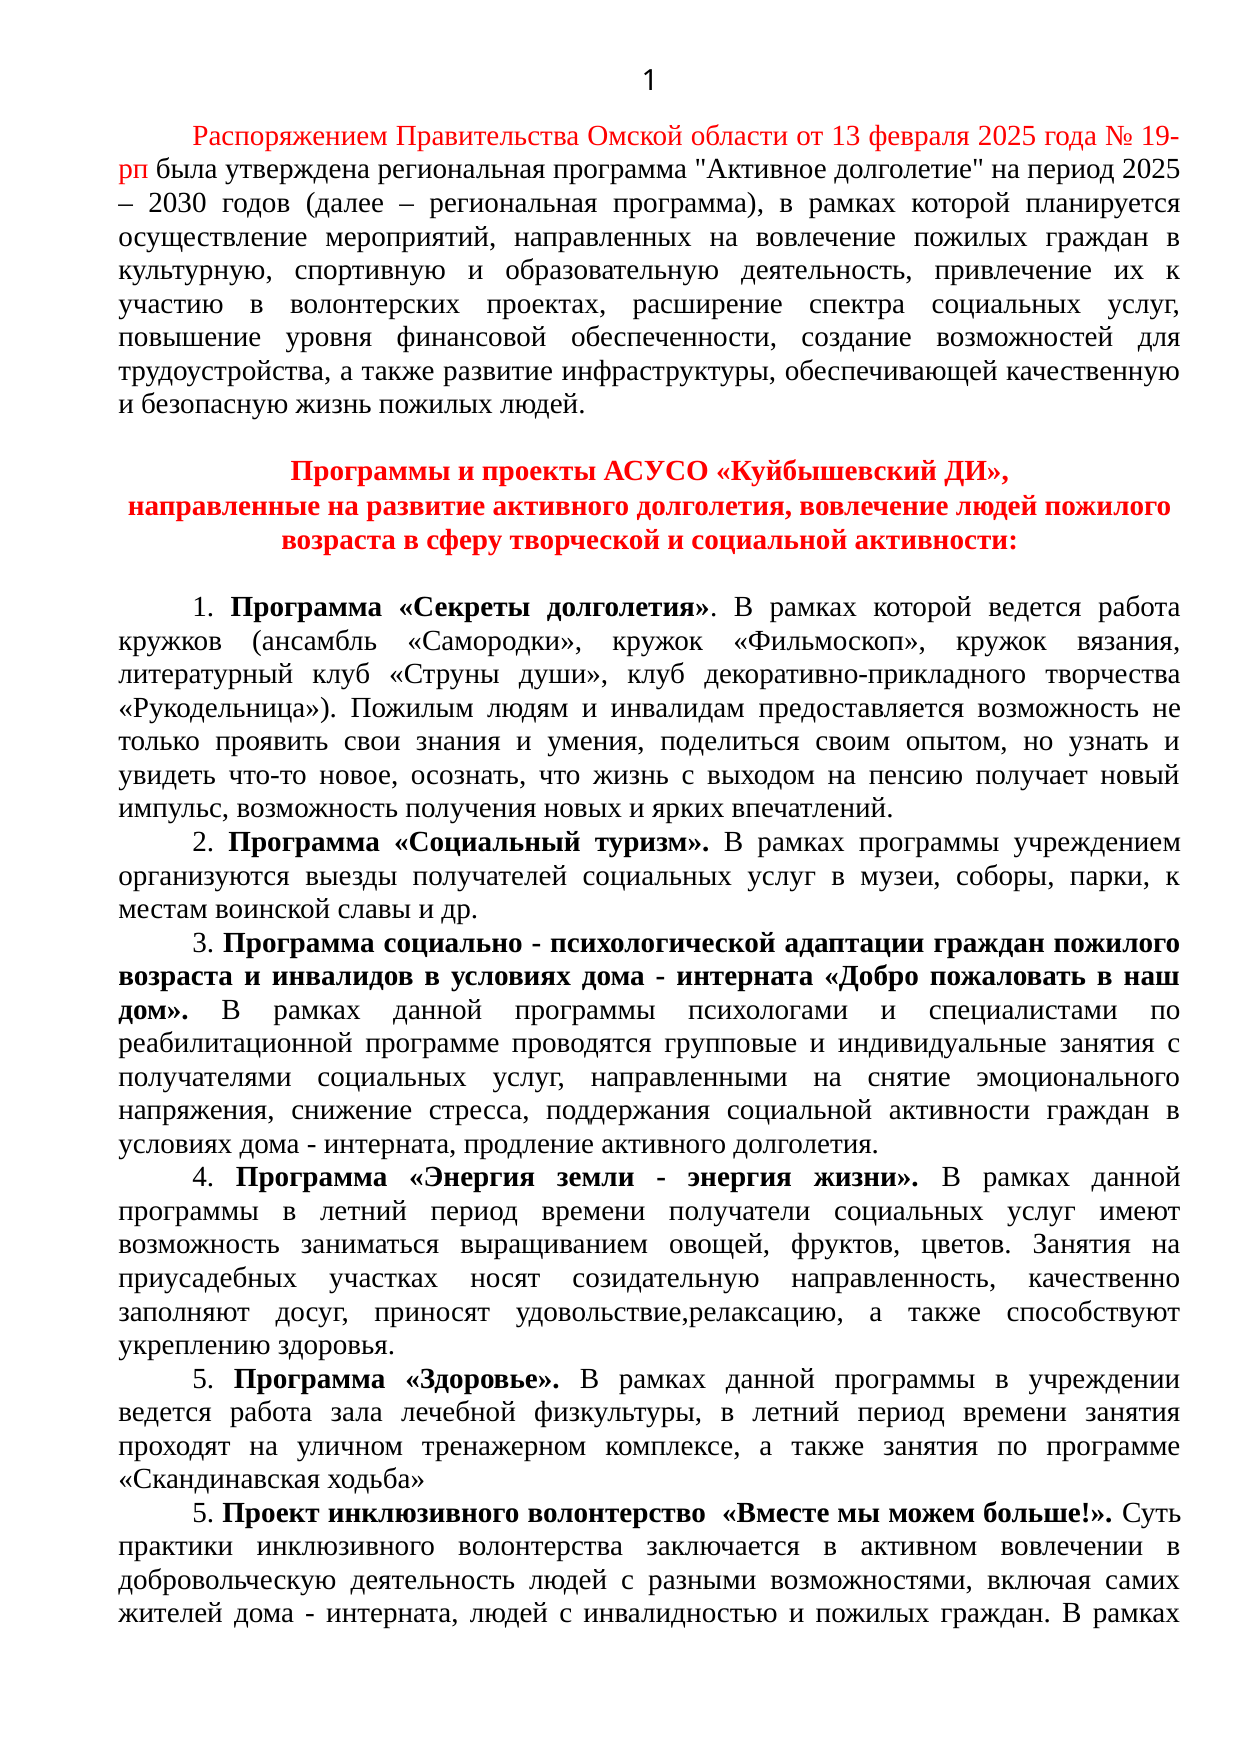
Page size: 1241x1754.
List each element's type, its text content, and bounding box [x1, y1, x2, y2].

text направленные на развитие активного долголетия, вовлечение людей пожилого возраста в сферу творческой и социальной активности: [118, 487, 1181, 556]
text 5. Программа «Здоровье». В рамках данной программы в учреждении ведется работа зала лечебной физкультуры, в летний период времени занятия проходят на уличном тренажерном комплексе, а также занятия по программе «Скандинавская ходьба» [118, 1361, 1181, 1495]
text Распоряжением Правительства Омской области от 13 февраля 2025 года № 19-рп была утверждена региональная программа "Активное долголетие" на период 2025 – 2030 годов (далее – региональная программа), в рамках которой планируется осуществление мероприятий, направленных на вовлечение пожилых граждан в культурную, спортивную и образовательную деятельность, привлечение их к участию в волонтерских проектах, расширение спектра социальных услуг, повышение уровня финансовой обеспеченности, создание возможностей для трудоустройства, а также развитие инфраструктуры, обеспечивающей качественную и безопасную жизнь пожилых людей. [118, 118, 1181, 420]
text 2. Программа «Социальный туризм». В рамках программы учреждением организуются выезды получателей социальных услуг в музеи, соборы, парки, к местам воинской славы и др. [118, 824, 1181, 925]
text 4. Программа «Энергия земли - энергия жизни». В рамках данной программы в летний период времени получатели социальных услуг имеют возможность заниматься выращиванием овощей, фруктов, цветов. Занятия на приусадебных участках носят созидательную направленность, качественно заполняют досуг, приносят удовольствие,релаксацию, а также способствуют укреплению здоровья. [118, 1159, 1181, 1361]
text 3. Программа социально - психологической адаптации граждан пожилого возраста и инвалидов в условиях дома - интерната «Добро пожаловать в наш дом». В рамках данной программы психологами и специалистами по реабилитационной программе проводятся групповые и индивидуальные занятия с получателями социальных услуг, направленными на снятие эмоционального напряжения, снижение стресса, поддержания социальной активности граждан в условиях дома - интерната, продление активного долголетия. [118, 925, 1181, 1159]
text 1. Программа «Секреты долголетия». В рамках которой ведется работа кружков (ансамбль «Самородки», кружок «Фильмоскоп», кружок вязания, литературный клуб «Струны души», клуб декоративно-прикладного творчества «Рукодельница»). Пожилым людям и инвалидам предоставляется возможность не только проявить свои знания и умения, поделиться своим опытом, но узнать и увидеть что-то новое, осознать, что жизнь с выходом на пенсию получает новый импульс, возможность получения новых и ярких впечатлений. [118, 589, 1181, 824]
text Программы и проекты АСУСО «Куйбышевский ДИ», [118, 453, 1181, 487]
text 5. Проект инклюзивного волонтерство «Вместе мы можем больше!». Суть практики инклюзивного волонтерства заключается в активном вовлечении в добровольческую деятельность людей с разными возможностями, включая самих жителей дома - интерната, людей с инвалидностью и пожилых граждан. В рамках [118, 1495, 1181, 1629]
